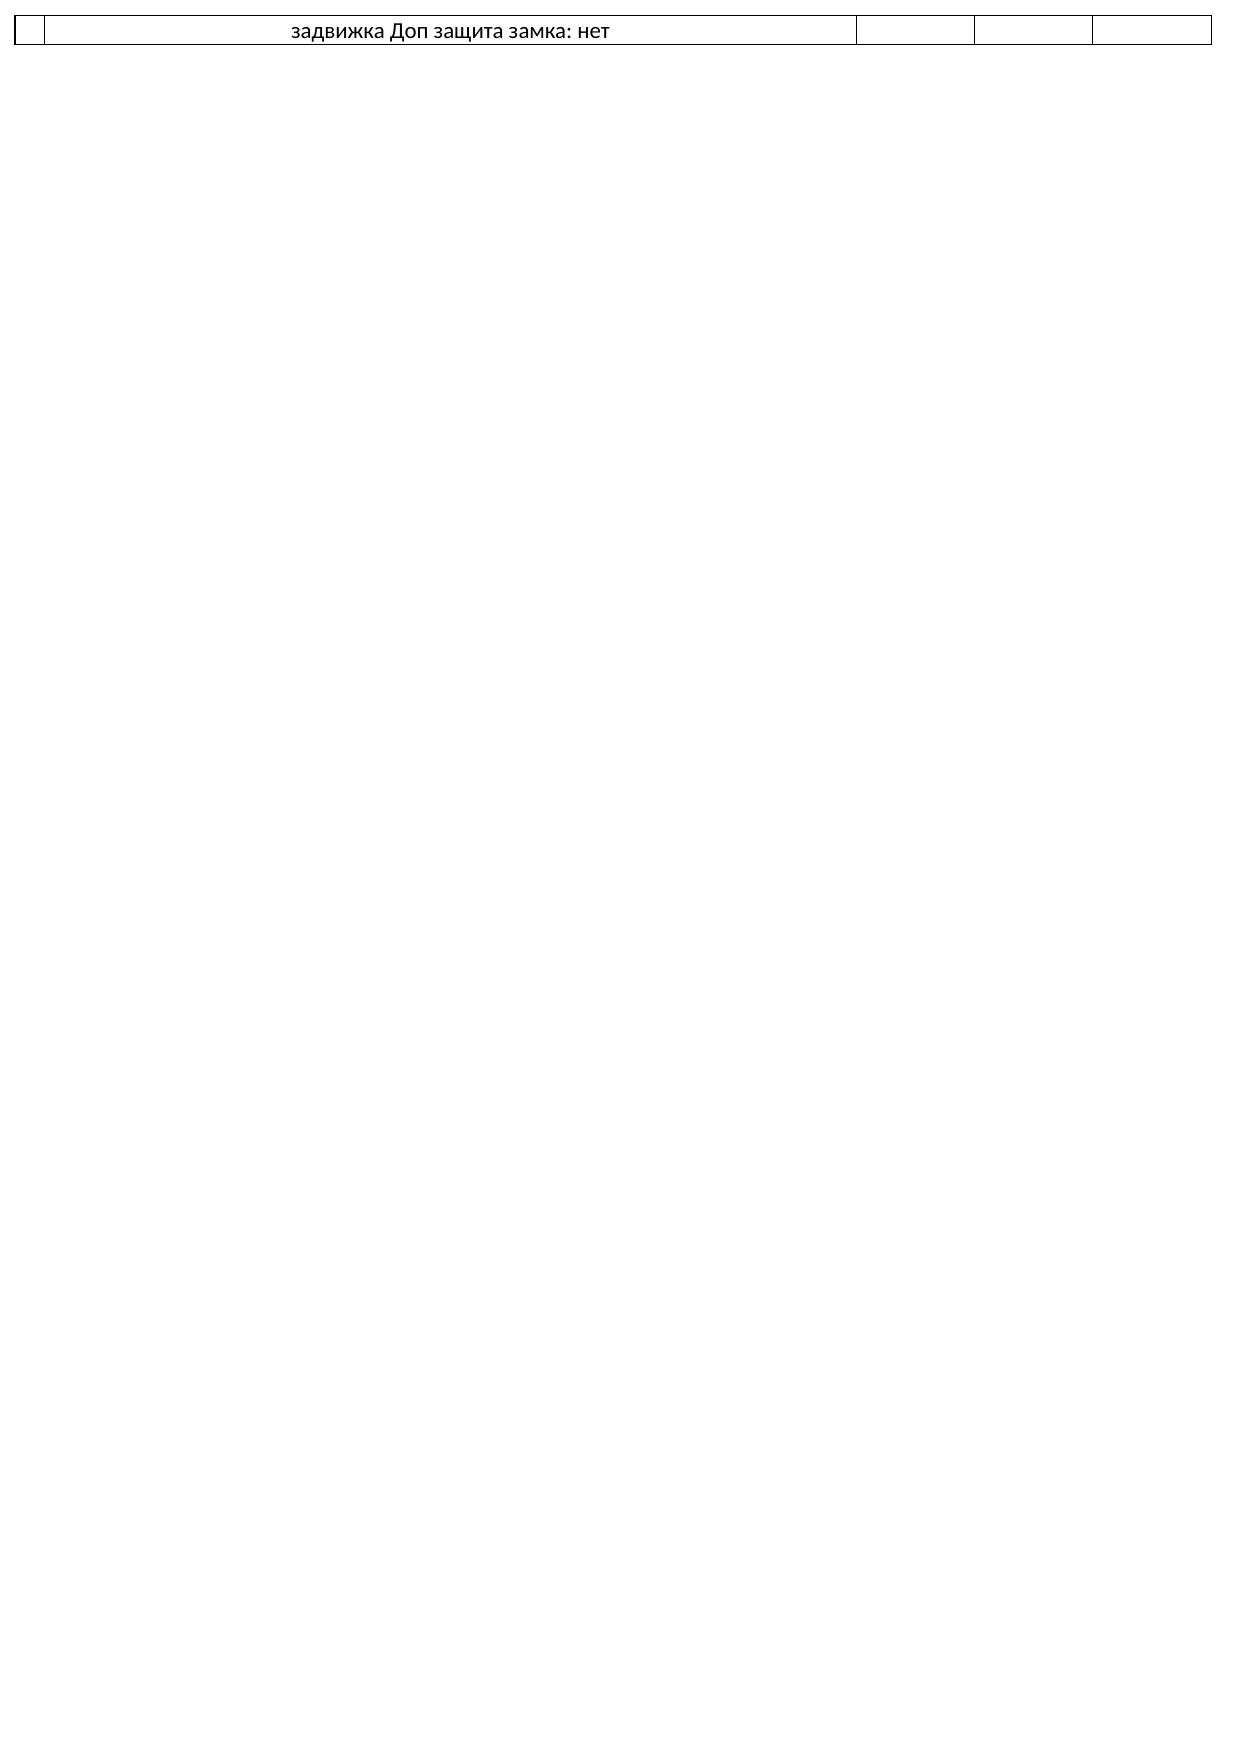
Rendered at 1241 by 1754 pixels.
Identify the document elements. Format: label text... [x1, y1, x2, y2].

table_cell [1093, 16, 1211, 44]
table_cell [16, 16, 44, 44]
table_cell [975, 16, 1092, 44]
table_cell задвижка Доп защита замка: нет [45, 16, 856, 44]
table_cell [857, 16, 974, 44]
